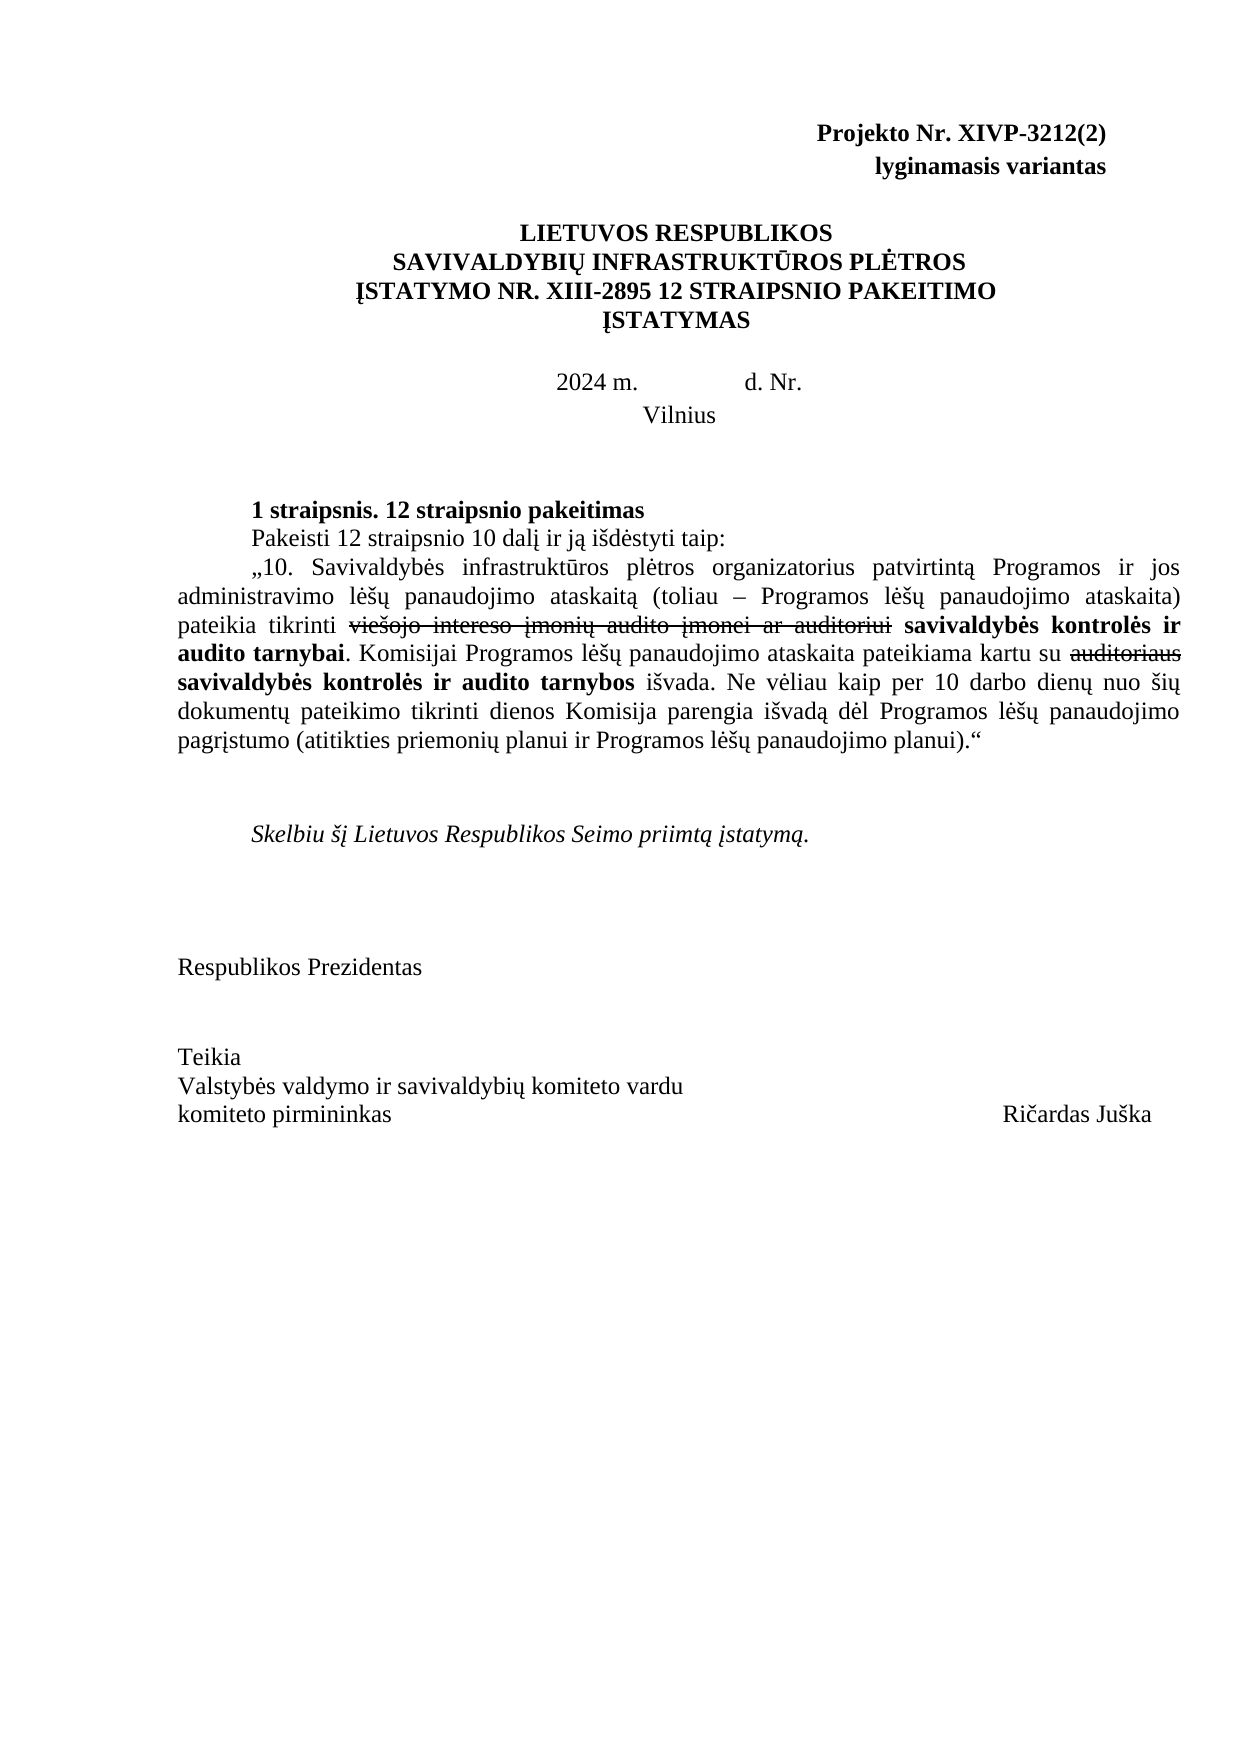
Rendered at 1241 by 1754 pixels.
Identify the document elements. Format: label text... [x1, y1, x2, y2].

text Respublikos Prezidentas [177, 952, 1181, 980]
text 2024 m. d. Nr. [177, 367, 1181, 396]
text Pakeisti 12 straipsnio 10 dalį ir ją išdėstyti taip: [177, 523, 1181, 552]
text „10. Savivaldybės infrastruktūros plėtros organizatorius patvirtintą Programos ir jos administravimo lėšų panaudojimo ataskaitą (toliau – Programos lėšų panaudojimo ataskaita) pateikia tikrinti viešojo intereso įmonių audito įmonei ar auditoriui savivaldybės kontrolės ir audito tarnybai. Komisijai Programos lėšų panaudojimo ataskaita pateikiama kartu su auditoriaus savivaldybės kontrolės ir audito tarnybos išvada. Ne vėliau kaip per 10 darbo dienų nuo šių dokumentų pateikimo tikrinti dienos Komisija parengia išvadą dėl Programos lėšų panaudojimo pagrįstumo (atitikties priemonių planui ir Programos lėšų panaudojimo planui).“ [177, 552, 1181, 753]
text 1 straipsnis. 12 straipsnio pakeitimas [177, 495, 1181, 523]
text ĮSTATYMO NR. XIII-2895 12 STRAIPSNIO PAKEITIMO [177, 276, 1181, 305]
text Skelbiu šį Lietuvos Respublikos Seimo priimtą įstatymą. [177, 819, 1181, 848]
text Valstybės valdymo ir savivaldybių komiteto vardu [177, 1071, 1181, 1099]
text SAVIVALDYBIŲ INFRASTRUKTŪROS PLĖTROS [177, 246, 1181, 276]
text Projekto Nr. XIVP-3212(2) [177, 118, 1106, 147]
text LIETUVOS RESPUBLIKOS [177, 217, 1181, 246]
text lyginamasis variantas [177, 151, 1106, 180]
text ĮSTATYMAS [177, 305, 1181, 334]
text komiteto pirmininkas Ričardas Juška [177, 1099, 1181, 1128]
text Vilnius [177, 400, 1181, 429]
text Teikia [177, 1042, 1181, 1071]
